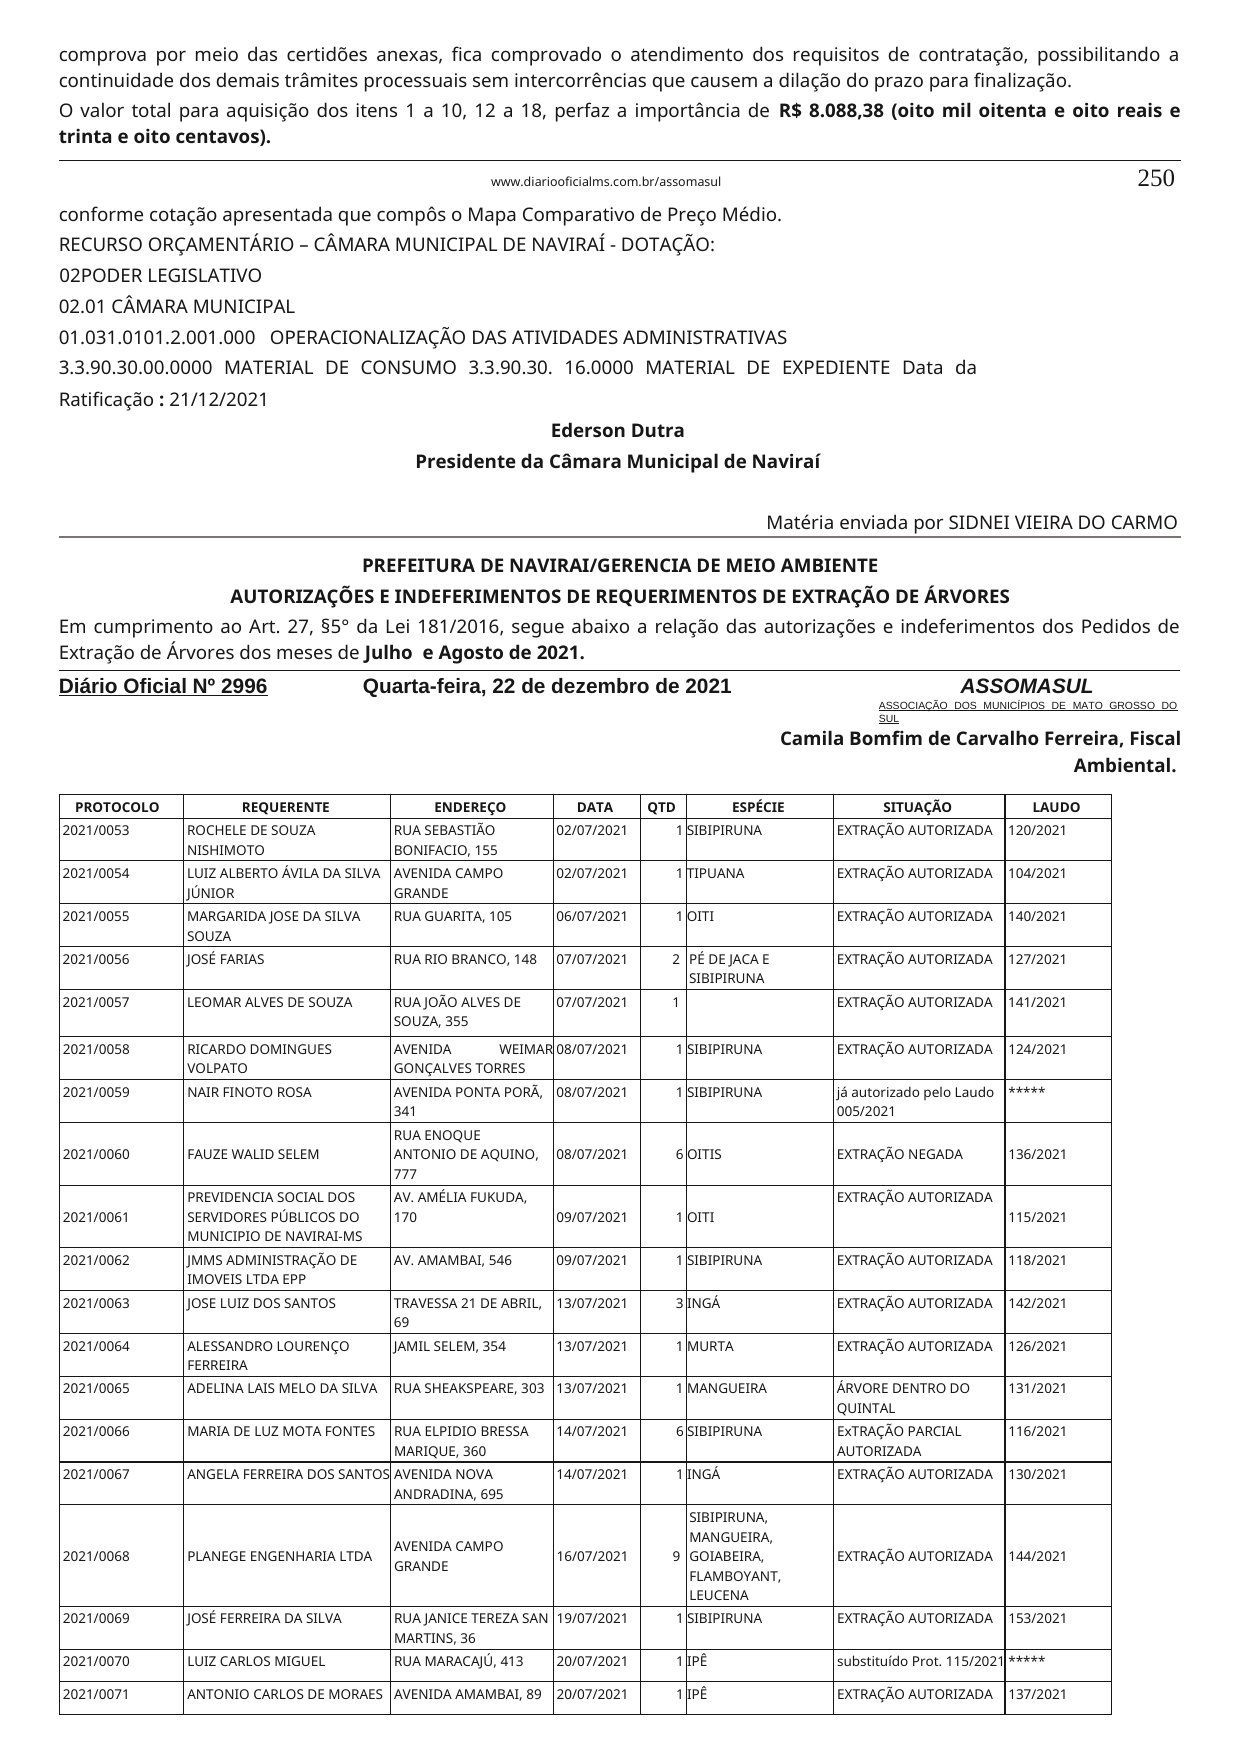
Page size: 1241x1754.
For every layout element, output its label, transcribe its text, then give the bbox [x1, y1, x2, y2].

table_cell 6 [641, 1123, 686, 1184]
table_cell INGÁ [687, 1291, 833, 1333]
table_cell 1 [641, 1334, 686, 1376]
table_cell 13/07/2021 [554, 1334, 640, 1376]
table_cell 115/2021 [1006, 1186, 1111, 1247]
table_cell 9 [641, 1505, 686, 1606]
table_cell 14/07/2021 [554, 1420, 640, 1461]
table_cell EXTRAÇÃO AUTORIZADA [834, 861, 1004, 903]
table_cell SIBIPIRUNA [687, 1080, 833, 1122]
table_cell SIBIPIRUNA [687, 1420, 833, 1461]
table_cell 120/2021 [1006, 819, 1111, 860]
table_cell 140/2021 [1006, 904, 1111, 946]
table_cell JAMIL SELEM, 354 [391, 1334, 553, 1376]
table_cell AV. AMAMBAI, 546 [391, 1248, 553, 1290]
table_cell MANGUEIRA [687, 1377, 833, 1418]
table_cell ADELINA LAIS MELO DA SILVA [184, 1377, 390, 1418]
table_cell 116/2021 [1006, 1420, 1111, 1461]
table_cell LUIZ ALBERTO ÁVILA DA SILVA JÚNIOR [184, 861, 390, 903]
table_header PROTOCOLO [60, 795, 183, 817]
table_cell 2021/0063 [60, 1291, 183, 1333]
table_cell EXTRAÇÃO AUTORIZADA [834, 1463, 1004, 1504]
table_cell 1 [641, 1682, 686, 1713]
table_cell 08/07/2021 [554, 1080, 640, 1122]
table_cell 08/07/2021 [554, 1037, 640, 1079]
table_cell TRAVESSA 21 DE ABRIL, 69 [391, 1291, 553, 1333]
table_cell 1 [641, 1248, 686, 1290]
table_cell 06/07/2021 [554, 904, 640, 946]
table_cell 1 [641, 904, 686, 946]
list PODER LEGISLATIVO [29, 262, 1181, 288]
table_cell 2021/0064 [60, 1334, 183, 1376]
table_cell AVENIDA NOVA ANDRADINA, 695 [391, 1463, 553, 1504]
table_cell 2021/0061 [60, 1186, 183, 1247]
table_cell OITI [687, 1186, 833, 1247]
table_cell 1 [641, 1607, 686, 1649]
table_cell 130/2021 [1006, 1463, 1111, 1504]
table_cell RUA JANICE TEREZA SAN MARTINS, 36 [391, 1607, 553, 1649]
table_cell [687, 990, 833, 1036]
text 3.3.90.30.00.0000 MATERIAL DE CONSUMO 3.3.90.30. 16.0000 MATERIAL DE EXPEDIENTE Data da Ratificação : 21/12/2021 [58, 355, 978, 412]
table_cell 1 [641, 1186, 686, 1247]
table_cell FAUZE WALID SELEM [184, 1123, 390, 1184]
table_cell EXTRAÇÃO AUTORIZADA [834, 1682, 1004, 1713]
table_cell EXTRAÇÃO AUTORIZADA [834, 819, 1004, 860]
table_cell 2021/0060 [60, 1123, 183, 1184]
table_cell 137/2021 [1006, 1682, 1111, 1713]
table_cell RUA RIO BRANCO, 148 [391, 947, 553, 989]
text 02.01 CÂMARA MUNICIPAL [58, 293, 1181, 319]
table_cell 153/2021 [1006, 1607, 1111, 1649]
table_cell JOSE LUIZ DOS SANTOS [184, 1291, 390, 1333]
table_cell 136/2021 [1006, 1123, 1111, 1184]
table_cell EXTRAÇÃO AUTORIZADA [834, 1037, 1004, 1079]
text O valor total para aquisição dos itens 1 a 10, 12 a 18, perfaz a importância de R$ 8.088,38 (oito mil oitenta e oito reais e trinta e oito centavos). [58, 98, 1181, 149]
table_cell 2021/0056 [60, 947, 183, 989]
table_cell RICARDO DOMINGUES VOLPATO [184, 1037, 390, 1079]
table_cell ***** [1006, 1650, 1111, 1681]
table_cell 09/07/2021 [554, 1186, 640, 1247]
table_cell 2021/0069 [60, 1607, 183, 1649]
table_cell 2021/0067 [60, 1463, 183, 1504]
text Presidente da Câmara Municipal de Naviraí [59, 448, 1181, 474]
table_header Diário Oficial Nº 2996 [59, 671, 363, 725]
table_cell PREVIDENCIA SOCIAL DOS SERVIDORES PÚBLICOS DO MUNICIPIO DE NAVIRAI-MS [184, 1186, 390, 1247]
table_cell JOSÉ FERREIRA DA SILVA [184, 1607, 390, 1649]
table_cell substituído Prot. 115/2021 [834, 1650, 1004, 1681]
table_cell 6 [641, 1420, 686, 1461]
table_cell OITIS [687, 1123, 833, 1184]
table_cell 2021/0071 [60, 1682, 183, 1713]
table_header ENDEREÇO [391, 795, 553, 817]
table_cell ROCHELE DE SOUZA NISHIMOTO [184, 819, 390, 860]
table_cell OITI [687, 904, 833, 946]
table_cell RUA ELPIDIO BRESSA MARIQUE, 360 [391, 1420, 553, 1461]
table_cell 19/07/2021 [554, 1607, 640, 1649]
table_cell 142/2021 [1006, 1291, 1111, 1333]
table_header ASSOMASUL ASSOCIAÇÃO DOS MUNICÍPIOS DE MATO GROSSO DO SUL [879, 671, 1180, 725]
text AUTORIZAÇÕES E INDEFERIMENTOS DE REQUERIMENTOS DE EXTRAÇÃO DE ÁRVORES [59, 583, 1181, 608]
table_cell 02/07/2021 [554, 861, 640, 903]
table_cell LUIZ CARLOS MIGUEL [184, 1650, 390, 1681]
table_cell 2021/0065 [60, 1377, 183, 1418]
table_cell 1 [641, 990, 686, 1036]
table_cell RUA SEBASTIÃO BONIFACIO, 155 [391, 819, 553, 860]
text 01.031.0101.2.001.000 OPERACIONALIZAÇÃO DAS ATIVIDADES ADMINISTRATIVAS [58, 324, 1181, 349]
table_cell AVENIDA AMAMBAI, 89 [391, 1682, 553, 1713]
table_cell INGÁ [687, 1463, 833, 1504]
table_cell EXTRAÇÃO AUTORIZADA [834, 1291, 1004, 1333]
table_cell 2021/0057 [60, 990, 183, 1036]
table_cell RUA JOÃO ALVES DE SOUZA, 355 [391, 990, 553, 1036]
table_cell EXTRAÇÃO AUTORIZADA [834, 1248, 1004, 1290]
text Matéria enviada por SIDNEI VIEIRA DO CARMO [59, 509, 1183, 535]
table_cell 131/2021 [1006, 1377, 1111, 1418]
table_header SITUAÇÃO [834, 795, 1004, 817]
table_cell 1 [641, 1377, 686, 1418]
table_cell TIPUANA [687, 861, 833, 903]
table_cell 124/2021 [1006, 1037, 1111, 1079]
table_cell AVENIDA CAMPO GRANDE [391, 861, 553, 903]
table_cell 02/07/2021 [554, 819, 640, 860]
table_cell 2 [641, 947, 686, 989]
table_cell MARGARIDA JOSE DA SILVA SOUZA [184, 904, 390, 946]
table_cell 2021/0055 [60, 904, 183, 946]
table_cell AVENIDA CAMPO GRANDE [391, 1505, 553, 1606]
table_cell IPÊ [687, 1650, 833, 1681]
table_cell EXTRAÇÃO NEGADA [834, 1123, 1004, 1184]
table_cell ExTRAÇÃO PARCIAL AUTORIZADA [834, 1420, 1004, 1461]
table_cell AVENIDA PONTA PORÃ, 341 [391, 1080, 553, 1122]
table_cell ANGELA FERREIRA DOS SANTOS [184, 1463, 390, 1504]
text www.diariooficialms.com.br/assomasul 250 [59, 163, 1181, 193]
table_cell EXTRAÇÃO AUTORIZADA [834, 1607, 1004, 1649]
table_cell RUA ENOQUE ANTONIO DE AQUINO, 777 [391, 1123, 553, 1184]
text Em cumprimento ao Art. 27, §5° da Lei 181/2016, segue abaixo a relação das autorizações e indeferimentos dos Pedidos de Extração de Árvores dos meses de Julho e Agosto de 2021. [58, 614, 1181, 665]
table_cell 3 [641, 1291, 686, 1333]
table_cell 126/2021 [1006, 1334, 1111, 1376]
table_cell PLANEGE ENGENHARIA LTDA [184, 1505, 390, 1606]
table_cell 2021/0054 [60, 861, 183, 903]
table_cell EXTRAÇÃO AUTORIZADA [834, 1334, 1004, 1376]
table_cell RUA MARACAJÚ, 413 [391, 1650, 553, 1681]
table_header QTD [641, 795, 686, 817]
text Camila Bomfim de Carvalho Ferreira, Fiscal Ambiental. [735, 725, 1181, 778]
table_cell 13/07/2021 [554, 1377, 640, 1418]
table_cell SIBIPIRUNA [687, 1248, 833, 1290]
text PREFEITURA DE NAVIRAI/GERENCIA DE MEIO AMBIENTE [59, 552, 1181, 578]
table_cell AV. AMÉLIA FUKUDA, 170 [391, 1186, 553, 1247]
table_cell 1 [641, 1650, 686, 1681]
table_cell 07/07/2021 [554, 947, 640, 989]
table_header Quarta-feira, 22 de dezembro de 2021 [363, 671, 879, 725]
table_cell EXTRAÇÃO AUTORIZADA [834, 904, 1004, 946]
table_cell 08/07/2021 [554, 1123, 640, 1184]
text Ederson Dutra [59, 417, 1181, 443]
table_cell EXTRAÇÃO AUTORIZADA [834, 947, 1004, 989]
table_cell JMMS ADMINISTRAÇÃO DE IMOVEIS LTDA EPP [184, 1248, 390, 1290]
table_header ESPÉCIE [687, 795, 833, 817]
table_header REQUERENTE [184, 795, 390, 817]
table_cell 2021/0066 [60, 1420, 183, 1461]
table_cell 07/07/2021 [554, 990, 640, 1036]
table_cell 1 [641, 819, 686, 860]
table_cell já autorizado pelo Laudo 005/2021 [834, 1080, 1004, 1122]
table_cell 104/2021 [1006, 861, 1111, 903]
table_cell 1 [641, 861, 686, 903]
table_cell LEOMAR ALVES DE SOUZA [184, 990, 390, 1036]
table_header DATA [554, 795, 640, 817]
table_cell SIBIPIRUNA, MANGUEIRA, GOIABEIRA, FLAMBOYANT, LEUCENA [687, 1505, 833, 1606]
table_cell 2021/0059 [60, 1080, 183, 1122]
table_cell EXTRAÇÃO AUTORIZADA [834, 990, 1004, 1036]
table_cell EXTRAÇÃO AUTORIZADA [834, 1186, 1004, 1247]
table_cell 20/07/2021 [554, 1682, 640, 1713]
table_cell SIBIPIRUNA [687, 1037, 833, 1079]
table_cell 2021/0070 [60, 1650, 183, 1681]
table_header LAUDO [1006, 795, 1111, 817]
table_cell AVENIDA WEIMAR GONÇALVES TORRES [391, 1037, 553, 1079]
table_cell 2021/0062 [60, 1248, 183, 1290]
table_cell NAIR FINOTO ROSA [184, 1080, 390, 1122]
text conforme cotação apresentada que compôs o Mapa Comparativo de Preço Médio. [58, 201, 1181, 227]
table_cell 118/2021 [1006, 1248, 1111, 1290]
table_cell SIBIPIRUNA [687, 1607, 833, 1649]
text comprova por meio das certidões anexas, fica comprovado o atendimento dos requisitos de contratação, possibilitando a continuidade dos demais trâmites processuais sem intercorrências que causem a dilação do prazo para finalização. [58, 41, 1181, 92]
table_cell 20/07/2021 [554, 1650, 640, 1681]
table_cell ÁRVORE DENTRO DO QUINTAL [834, 1377, 1004, 1418]
table_cell 141/2021 [1006, 990, 1111, 1036]
table_cell IPÊ [687, 1682, 833, 1713]
table_cell 2021/0053 [60, 819, 183, 860]
table_cell PÉ DE JACA E SIBIPIRUNA [687, 947, 833, 989]
table_cell ANTONIO CARLOS DE MORAES [184, 1682, 390, 1713]
text RECURSO ORÇAMENTÁRIO – CÂMARA MUNICIPAL DE NAVIRAÍ - DOTAÇÃO: [58, 232, 1181, 257]
table_cell 127/2021 [1006, 947, 1111, 989]
table_cell 144/2021 [1006, 1505, 1111, 1606]
table_cell RUA SHEAKSPEARE, 303 [391, 1377, 553, 1418]
table_cell JOSÉ FARIAS [184, 947, 390, 989]
table_cell 2021/0058 [60, 1037, 183, 1079]
table_cell 14/07/2021 [554, 1463, 640, 1504]
table_cell RUA GUARITA, 105 [391, 904, 553, 946]
table_cell 13/07/2021 [554, 1291, 640, 1333]
table_cell SIBIPIRUNA [687, 819, 833, 860]
table_cell ***** [1006, 1080, 1111, 1122]
table_cell 1 [641, 1080, 686, 1122]
table_cell 2021/0068 [60, 1505, 183, 1606]
table_cell EXTRAÇÃO AUTORIZADA [834, 1505, 1004, 1606]
table_cell 09/07/2021 [554, 1248, 640, 1290]
table_cell MURTA [687, 1334, 833, 1376]
table_cell MARIA DE LUZ MOTA FONTES [184, 1420, 390, 1461]
table_cell 1 [641, 1463, 686, 1504]
table_cell ALESSANDRO LOURENÇO FERREIRA [184, 1334, 390, 1376]
table_cell 16/07/2021 [554, 1505, 640, 1606]
table_cell 1 [641, 1037, 686, 1079]
